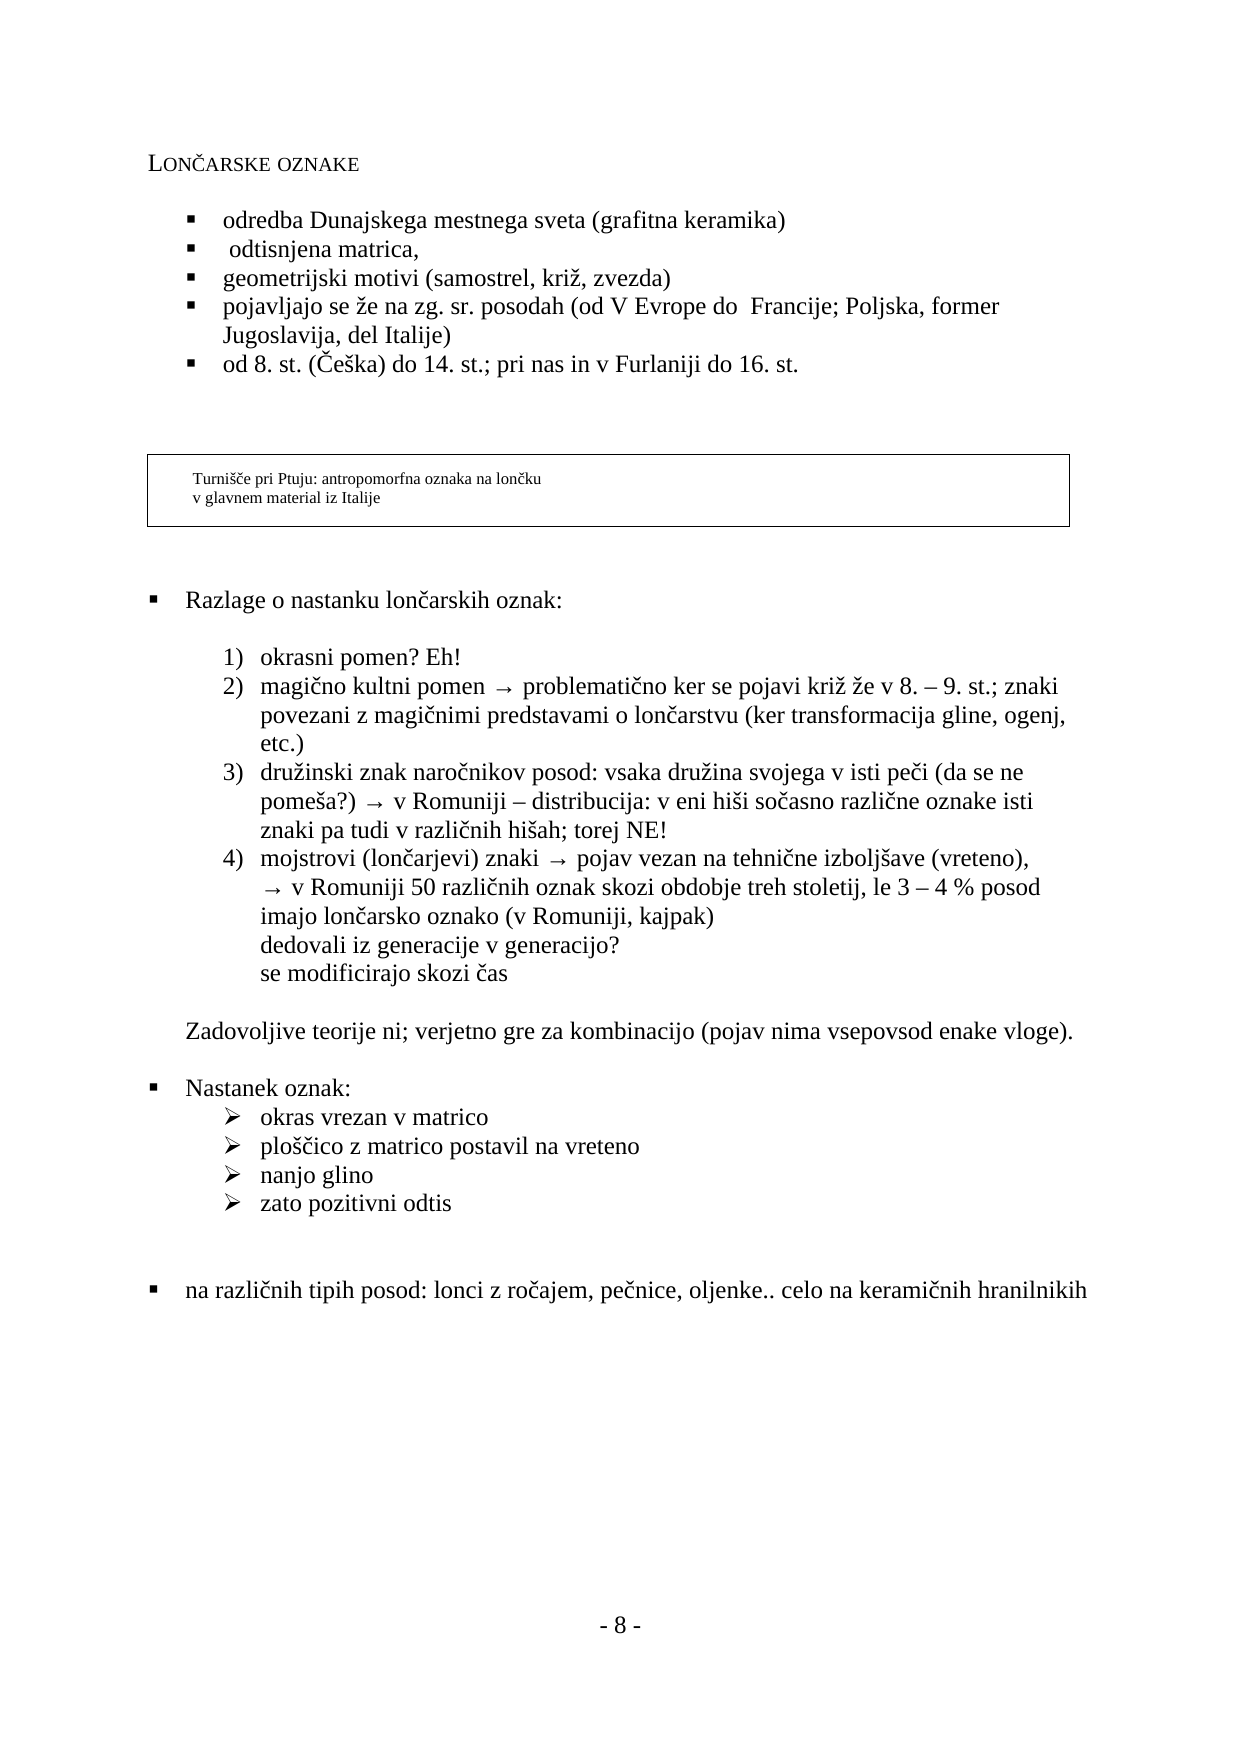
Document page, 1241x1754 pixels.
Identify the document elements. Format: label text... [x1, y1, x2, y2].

table_header Turnišče pri Ptuju: antropomorfna oznaka na lončku v glavnem material iz Italije [148, 455, 1069, 526]
text → v Romuniji 50 različnih oznak skozi obdobje treh stoletij, le 3 – 4 % posod imajo lončarsko oznako (v Romuniji, kajpak) [260, 872, 1093, 930]
list od 8. st. (Češka) do 14. st.; pri nas in v Furlaniji do 16. st. [185, 349, 1093, 378]
list odtisnjena matrica, [185, 234, 1093, 263]
list magično kultni pomen → problematično ker se pojavi križ že v 8. – 9. st.; znaki povezani z magičnimi predstavami o lončarstvu (ker transformacija gline, ogenj, etc.) [223, 671, 1093, 757]
text Lončarske oznake [148, 148, 1093, 176]
list pojavljajo se že na zg. sr. posodah (od V Evrope do Francije; Poljska, former Jugoslavija, del Italije) [185, 291, 1093, 349]
list ploščico z matrico postavil na vreteno [223, 1131, 1093, 1160]
text dedovali iz generacije v generacijo? [260, 930, 1093, 958]
list odredba Dunajskega mestnega sveta (grafitna keramika) [185, 205, 1093, 234]
list okras vrezan v matrico [223, 1102, 1093, 1131]
list na različnih tipih posod: lonci z ročajem, pečnice, oljenke.. celo na keramičnih hranilnikih [148, 1275, 1093, 1303]
text Zadovoljive teorije ni; verjetno gre za kombinacijo (pojav nima vsepovsod enake vloge). [185, 1016, 1093, 1045]
list geometrijski motivi (samostrel, križ, zvezda) [185, 263, 1093, 291]
list zato pozitivni odtis [223, 1188, 1093, 1217]
list nanjo glino [223, 1160, 1093, 1188]
list mojstrovi (lončarjevi) znaki → pojav vezan na tehnične izboljšave (vreteno), [223, 843, 1093, 872]
text se modificirajo skozi čas [260, 958, 1093, 987]
list Nastanek oznak: [148, 1073, 1093, 1102]
list Razlage o nastanku lončarskih oznak: [148, 585, 1093, 613]
list okrasni pomen? Eh! [223, 642, 1093, 671]
list družinski znak naročnikov posod: vsaka družina svojega v isti peči (da se ne pomeša?) → v Romuniji – distribucija: v eni hiši sočasno različne oznake isti znaki pa tudi v različnih hišah; torej NE! [223, 757, 1093, 843]
